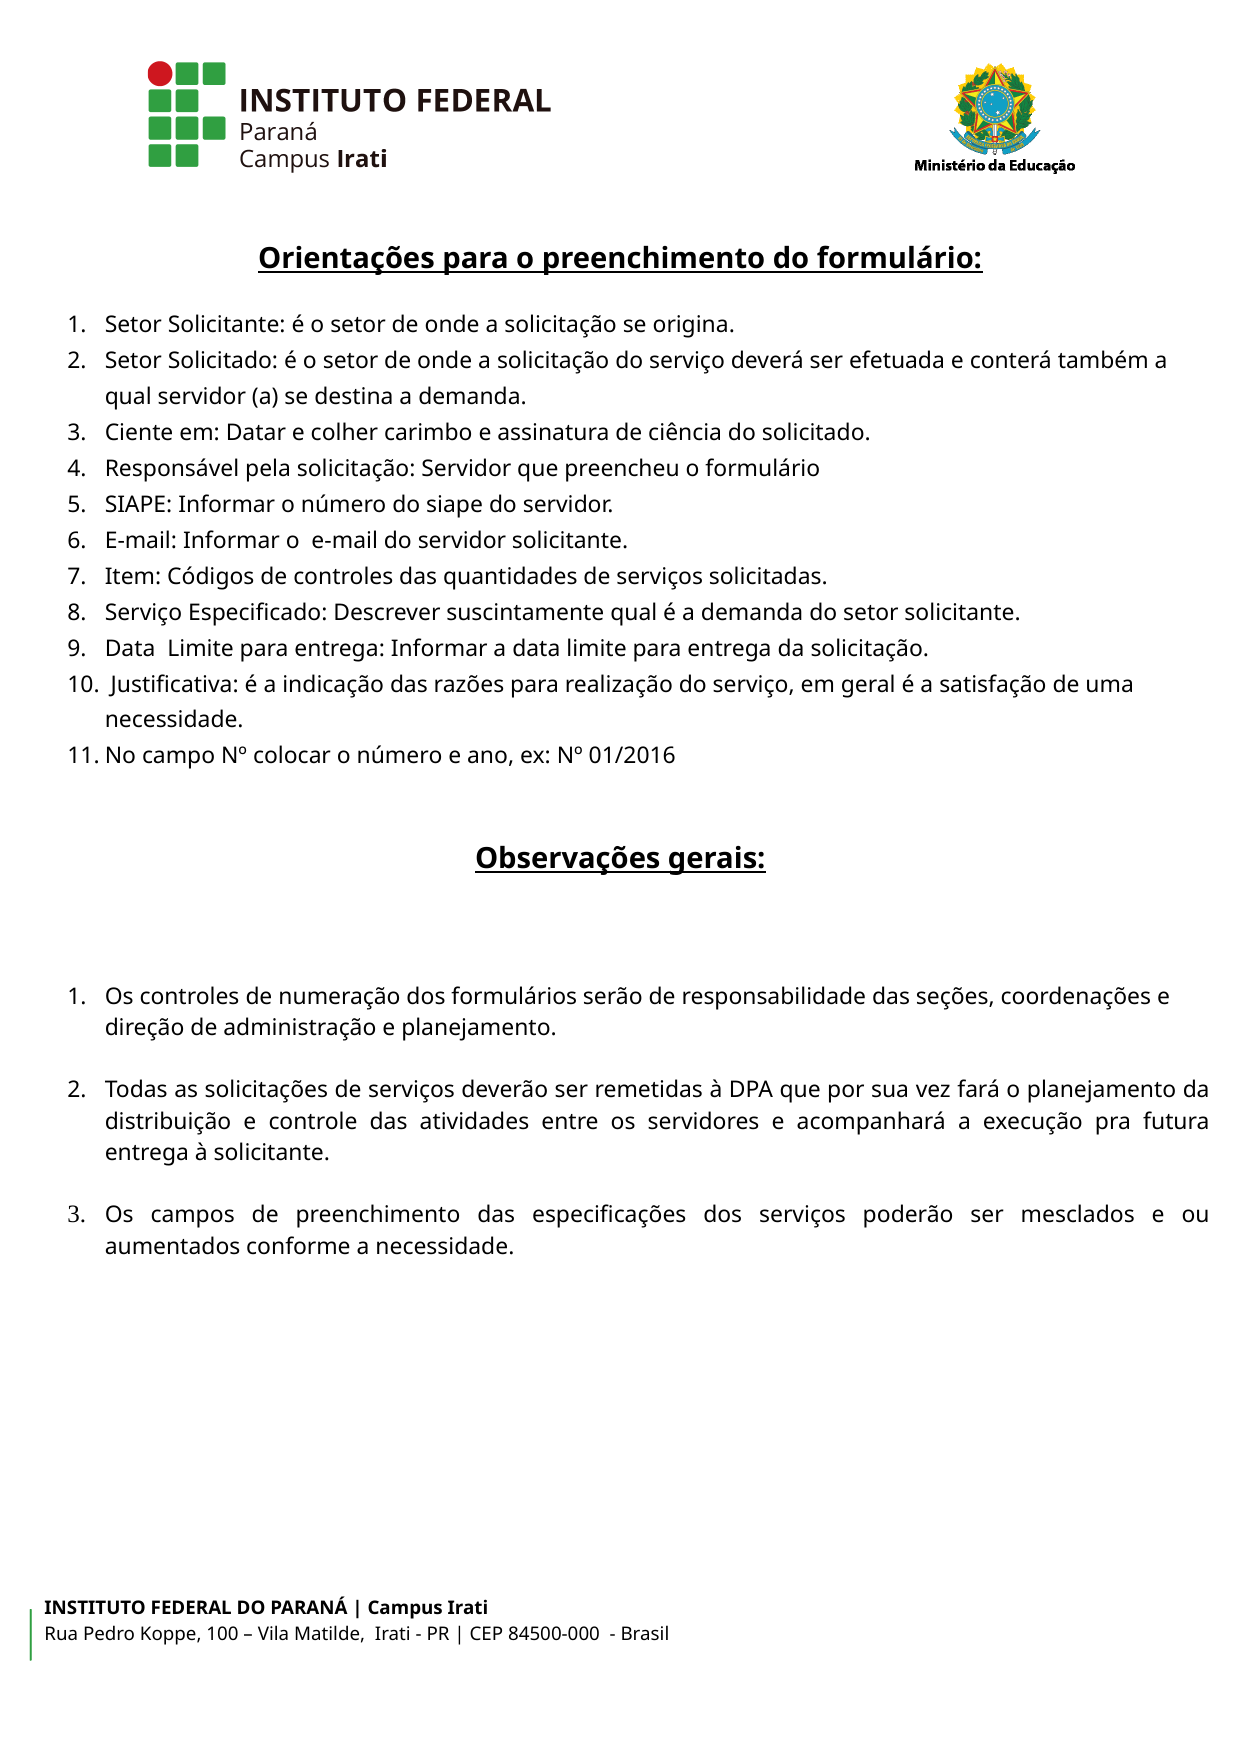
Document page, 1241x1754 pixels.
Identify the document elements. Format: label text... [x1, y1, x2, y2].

text Orientações para o preenchimento do formulário: [29, 237, 1211, 277]
list Os campos de preenchimento das especificações dos serviços poderão ser mesclados e ou aumentados conforme a necessidade. [67, 1198, 1211, 1261]
list No campo Nº colocar o número e ano, ex: Nº 01/2016 [67, 739, 1211, 771]
list Serviço Especificado: Descrever suscintamente qual é a demanda do setor solicitante. [67, 596, 1211, 627]
list Justificativa: é a indicação das razões para realização do serviço, em geral é a satisfação de uma necessidade. [67, 667, 1211, 735]
list Ciente em: Datar e colher carimbo e assinatura de ciência do solicitado. [67, 416, 1211, 447]
text Observações gerais: [29, 838, 1211, 877]
list Item: Códigos de controles das quantidades de serviços solicitadas. [67, 560, 1211, 591]
list Setor Solicitante: é o setor de onde a solicitação se origina. [67, 308, 1211, 339]
list Os controles de numeração dos formulários serão de responsabilidade das seções, coordenações e direção de administração e planejamento. [67, 980, 1211, 1042]
list E-mail: Informar o e-mail do servidor solicitante. [67, 524, 1211, 555]
list Todas as solicitações de serviços deverão ser remetidas à DPA que por sua vez fará o planejamento da distribuição e controle das atividades entre os servidores e acompanhará a execução pra futura entrega à solicitante. [67, 1073, 1211, 1167]
list Setor Solicitado: é o setor de onde a solicitação do serviço deverá ser efetuada e conterá também a qual servidor (a) se destina a demanda. [67, 344, 1211, 411]
list Data Limite para entrega: Informar a data limite para entrega da solicitação. [67, 632, 1211, 663]
list Responsável pela solicitação: Servidor que preencheu o formulário [67, 452, 1211, 483]
list SIAPE: Informar o número do siape do servidor. [67, 488, 1211, 519]
